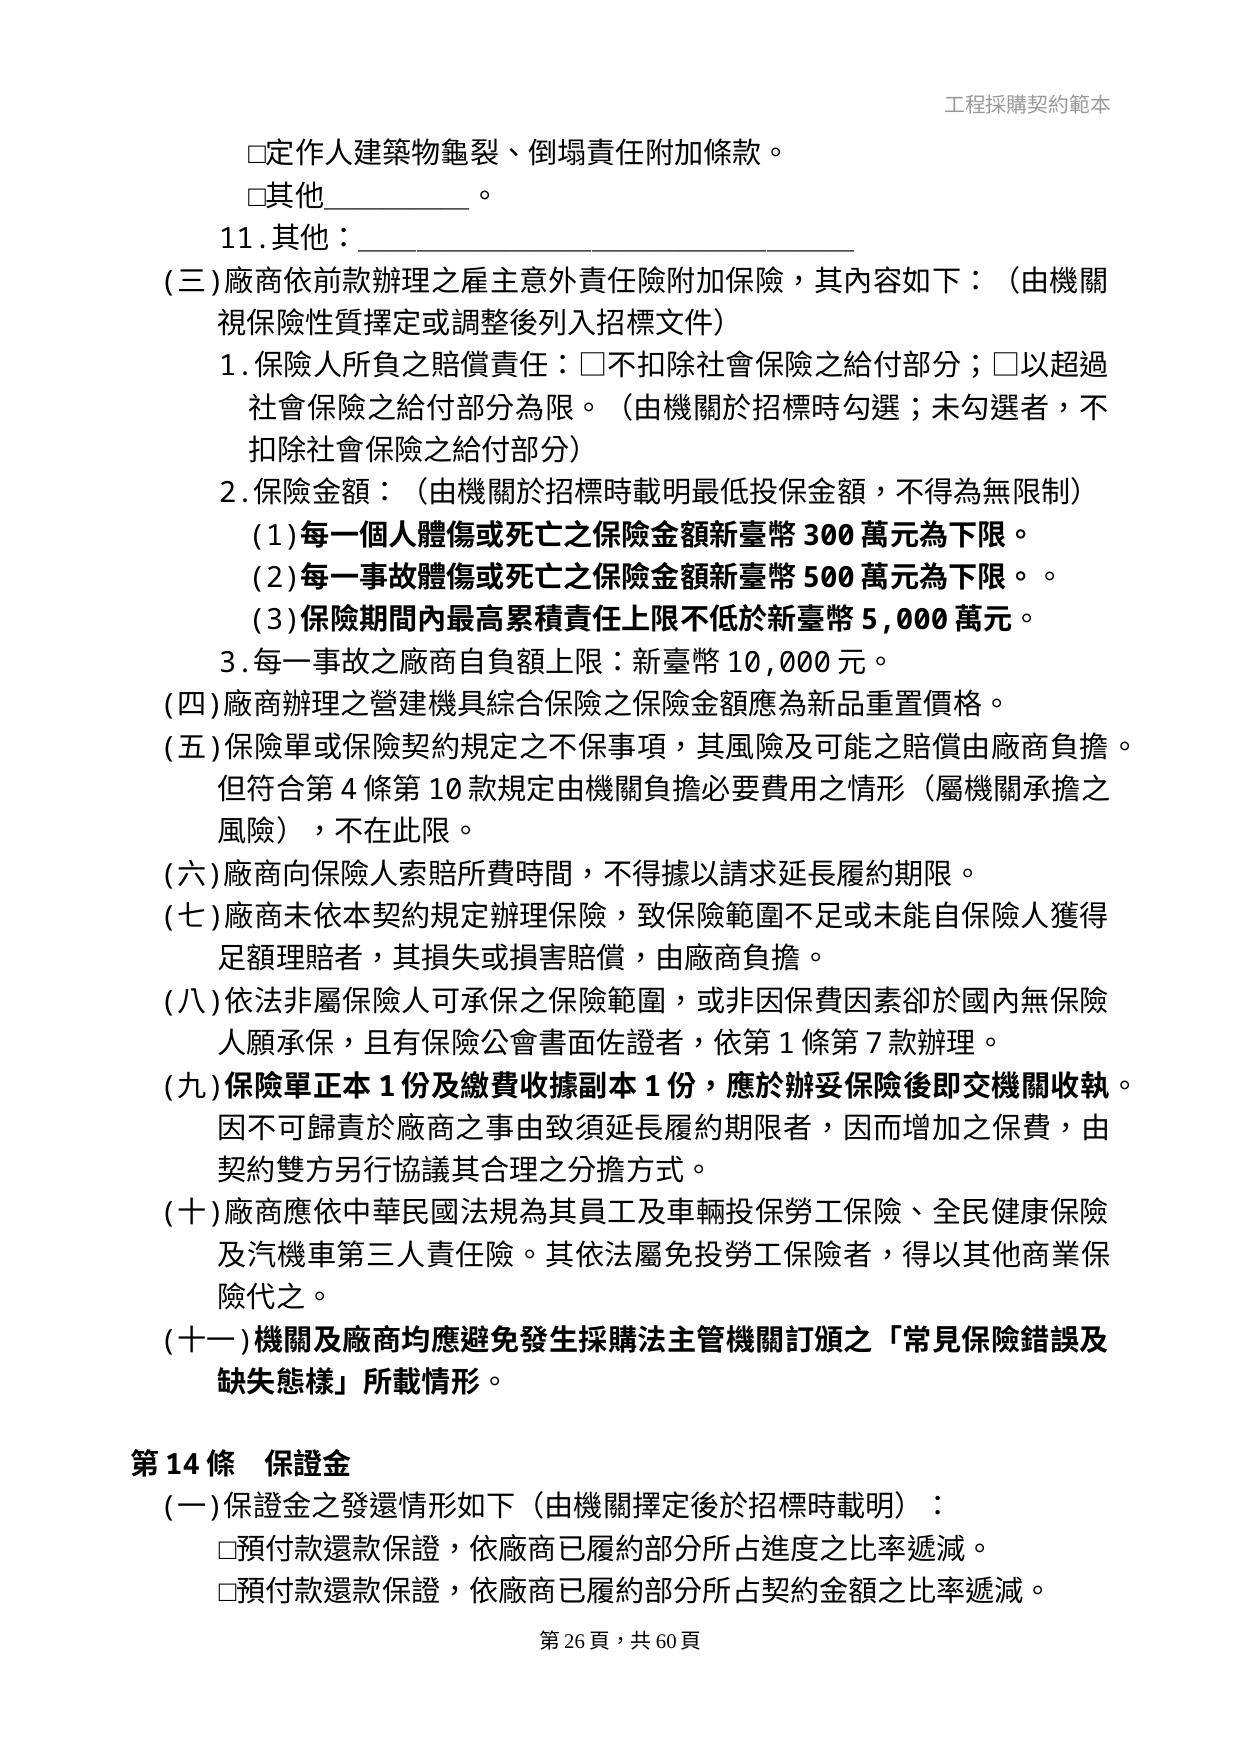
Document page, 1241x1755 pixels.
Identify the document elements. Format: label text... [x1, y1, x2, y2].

text (五)保險單或保險契約規定之不保事項，其風險及可能之賠償由廠商負擔。但符合第4條第10款規定由機關負擔必要費用之情形（屬機關承擔之風險），不在此限。 [159, 723, 1110, 850]
text 1.保險人所負之賠償責任：□不扣除社會保險之給付部分；□以超過社會保險之給付部分為限。（由機關於招標時勾選；未勾選者，不扣除社會保險之給付部分） [218, 342, 1110, 469]
text 第14條 保證金 [130, 1440, 1110, 1483]
text □其他＿＿＿＿＿。 [248, 172, 1110, 215]
text □預付款還款保證，依廠商已履約部分所占契約金額之比率遞減。 [218, 1568, 1110, 1610]
text (一)保證金之發還情形如下（由機關擇定後於招標時載明）： [159, 1483, 1110, 1525]
text (2)每一事故體傷或死亡之保險金額新臺幣500萬元為下限。。 [248, 553, 1110, 596]
text (七)廠商未依本契約規定辦理保險，致保險範圍不足或未能自保險人獲得足額理賠者，其損失或損害賠償，由廠商負擔。 [159, 893, 1110, 977]
text (1)每一個人體傷或死亡之保險金額新臺幣300萬元為下限。 [248, 511, 1110, 553]
text (四)廠商辦理之營建機具綜合保險之保險金額應為新品重置價格。 [159, 681, 1110, 723]
text (八)依法非屬保險人可承保之保險範圍，或非因保費因素卻於國內無保險人願承保，且有保險公會書面佐證者，依第1條第7款辦理。 [159, 977, 1110, 1062]
text 11.其他：＿＿＿＿＿＿＿＿＿＿＿＿＿＿＿＿＿ [218, 215, 1110, 257]
text (三)廠商依前款辦理之雇主意外責任險附加保險，其內容如下：（由機關視保險性質擇定或調整後列入招標文件） [159, 257, 1110, 342]
text □定作人建築物龜裂、倒塌責任附加條款。 [248, 130, 1110, 172]
text (十一)機關及廠商均應避免發生採購法主管機關訂頒之「常見保險錯誤及缺失態樣」所載情形。 [159, 1316, 1110, 1401]
text 2.保險金額：（由機關於招標時載明最低投保金額，不得為無限制） [218, 469, 1110, 511]
text 3.每一事故之廠商自負額上限：新臺幣10,000元。 [218, 638, 1110, 681]
text (十)廠商應依中華民國法規為其員工及車輛投保勞工保險、全民健康保險及汽機車第三人責任險。其依法屬免投勞工保險者，得以其他商業保險代之。 [159, 1189, 1110, 1316]
text (九)保險單正本1份及繳費收據副本1份，應於辦妥保險後即交機關收執。因不可歸責於廠商之事由致須延長履約期限者，因而增加之保費，由契約雙方另行協議其合理之分擔方式。 [159, 1062, 1110, 1189]
text (六)廠商向保險人索賠所費時間，不得據以請求延長履約期限。 [159, 850, 1110, 893]
text (3)保險期間內最高累積責任上限不低於新臺幣5,000萬元。 [248, 596, 1110, 638]
text □預付款還款保證，依廠商已履約部分所占進度之比率遞減。 [218, 1525, 1110, 1568]
